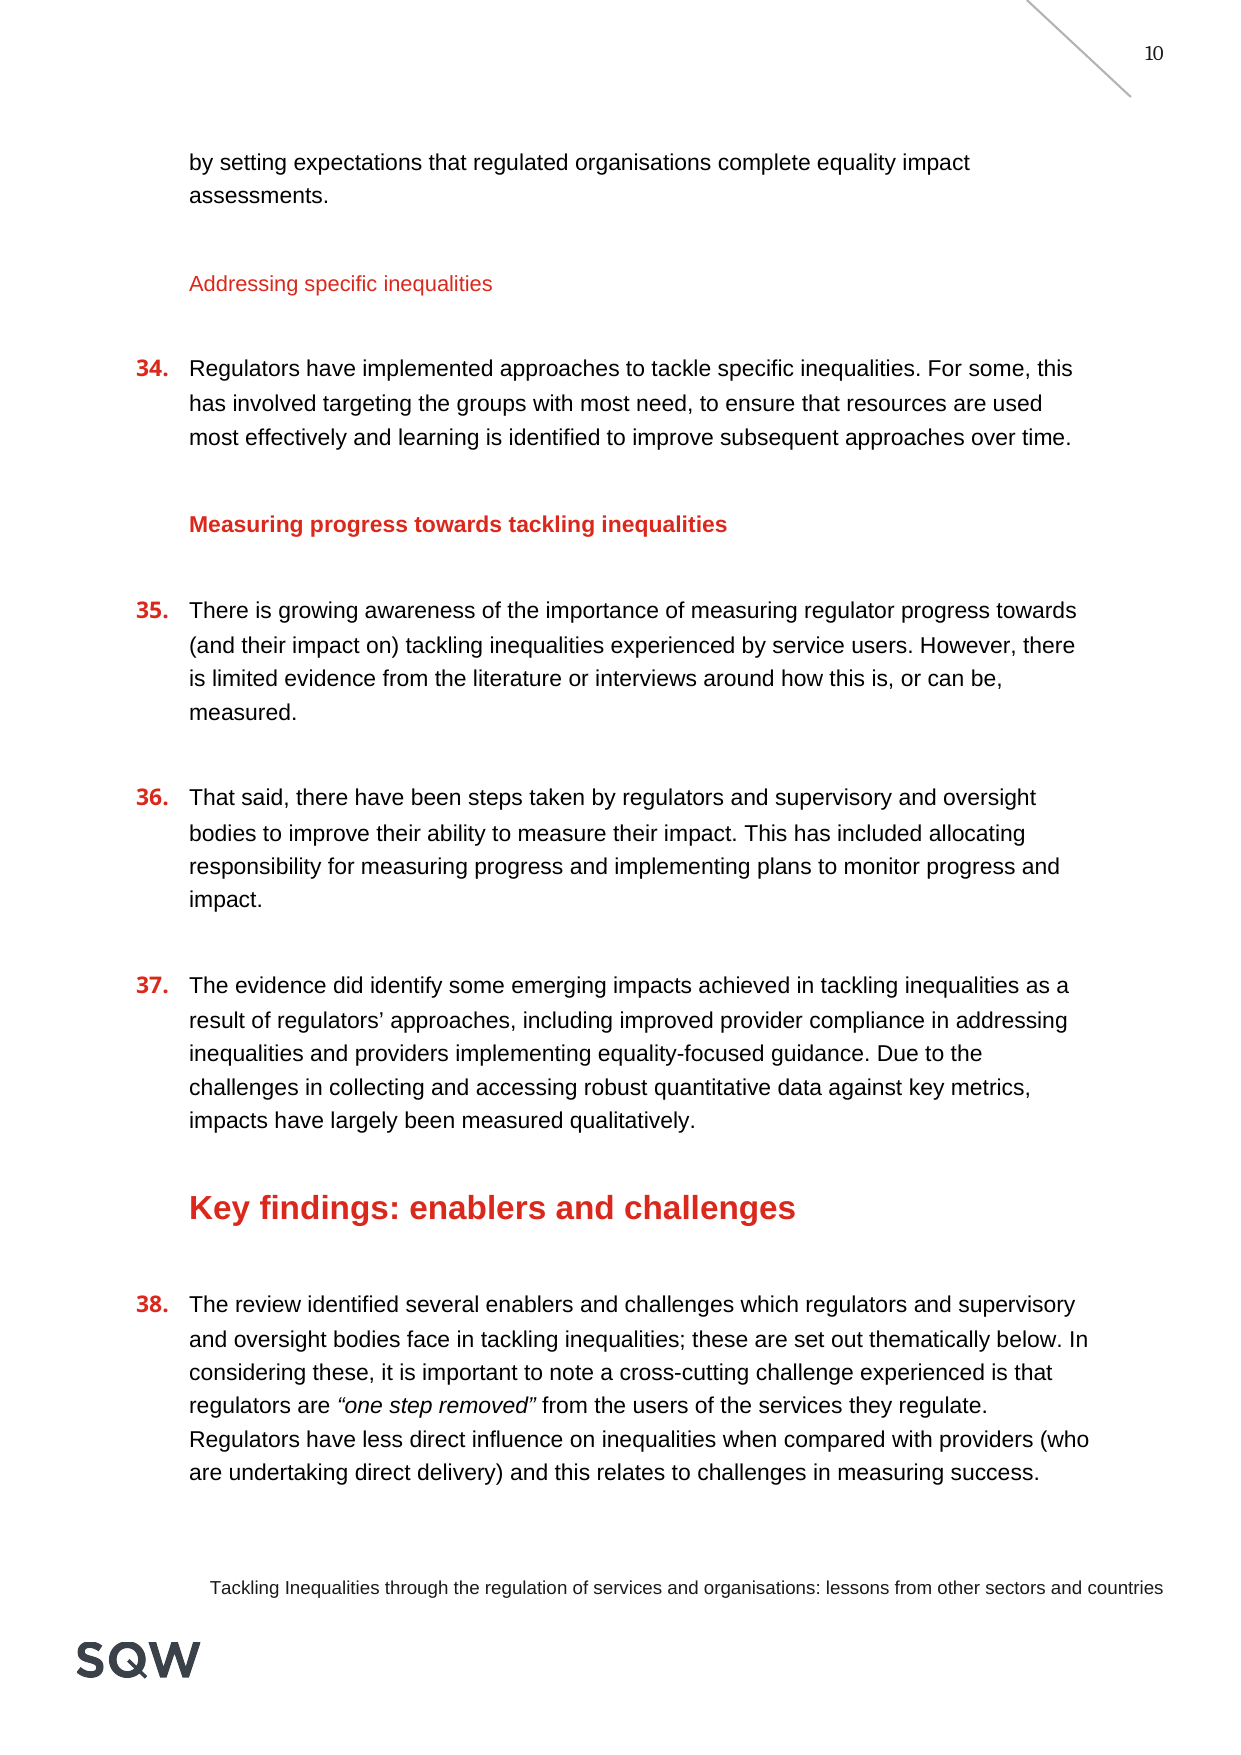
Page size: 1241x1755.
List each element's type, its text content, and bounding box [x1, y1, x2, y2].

list by setting expectations that regulated organisations complete equality impact assessments. [136, 142, 1093, 208]
list Regulators have implemented approaches to tackle specific inequalities. For some, this has involved targeting the groups with most need, to ensure that resources are used most effectively and learning is identified to improve subsequent approaches over time. [136, 350, 1093, 450]
list That said, there have been steps taken by regulators and supervisory and oversight bodies to improve their ability to measure their impact. This has included allocating responsibility for measuring progress and implementing plans to monitor progress and impact. [136, 779, 1093, 913]
list There is growing awareness of the importance of measuring regulator progress towards (and their impact on) tackling inequalities experienced by service users. However, there is limited evidence from the literature or interviews around how this is, or can be, measured. [136, 592, 1093, 725]
subtitle Measuring progress towards tackling inequalities [189, 504, 1093, 538]
list The review identified several enablers and challenges which regulators and supervisory and oversight bodies face in tackling inequalities; these are set out thematically below. In considering these, it is important to note a cross-cutting challenge experienced is that regulators are “one step removed” from the users of the services they regulate. Regulators have less direct influence on inequalities when compared with providers (who are undertaking direct delivery) and this relates to challenges in measuring success. [136, 1286, 1093, 1486]
subtitle Key findings: enablers and challenges [189, 1190, 1093, 1227]
subtitle Addressing specific inequalities [189, 263, 1093, 296]
list The evidence did identify some emerging impacts achieved in tackling inequalities as a result of regulators’ approaches, including improved provider compliance in addressing inequalities and providers implementing equality-focused guidance. Due to the challenges in collecting and accessing robust quantitative data against key metrics, impacts have largely been measured qualitatively. [136, 967, 1093, 1133]
